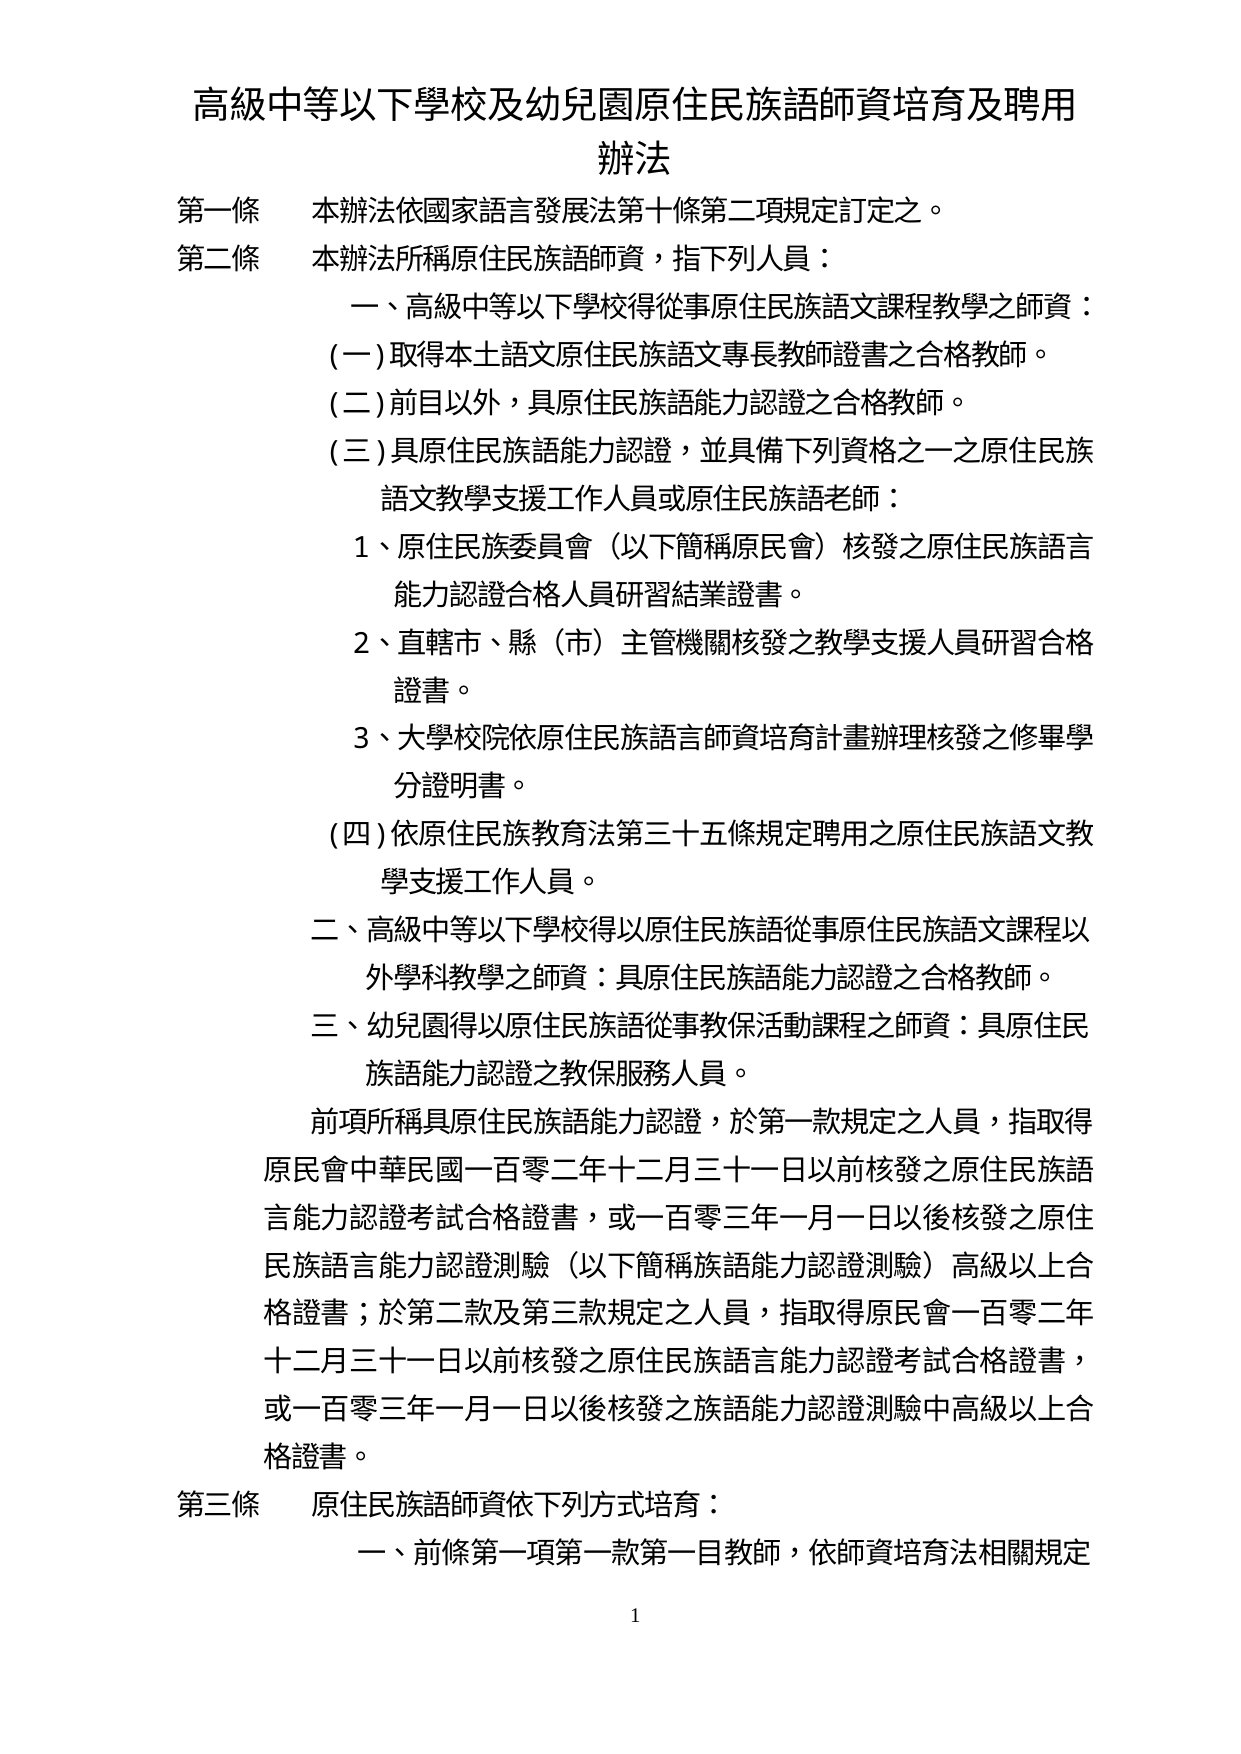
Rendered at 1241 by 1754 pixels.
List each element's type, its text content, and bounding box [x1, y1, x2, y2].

text 一、前條第一項第一款第一目教師，依師資培育法相關規定 [172, 1525, 1092, 1573]
text 二、高級中等以下學校得以原住民族語從事原住民族語文課程以外學科教學之師資：具原住民族語能力認證之合格教師。 [310, 902, 1092, 998]
text 第三條 原住民族語師資依下列方式培育： [176, 1477, 1095, 1525]
text 3、大學校院依原住民族語言師資培育計畫辦理核發之修畢學分證明書。 [352, 711, 1095, 806]
text 前項所稱具原住民族語能力認證，於第一款規定之人員，指取得原民會中華民國一百零二年十二月三十一日以前核發之原住民族語言能力認證考試合格證書，或一百零三年一月一日以後核發之原住民族語言能力認證測驗（以下簡稱族語能力認證測驗）高級以上合格證書；於第二款及第三款規定之人員，指取得原民會一百零二年十二月三十一日以前核發之原住民族語言能力認證考試合格證書，或一百零三年一月一日以後核發之族語能力認證測驗中高級以上合格證書。 [263, 1094, 1095, 1477]
text 一、高級中等以下學校得從事原住民族語文課程教學之師資： [172, 279, 1092, 327]
text (四)依原住民族教育法第三十五條規定聘用之原住民族語文教學支援工作人員。 [325, 806, 1095, 902]
text (二)前目以外，具原住民族語能力認證之合格教師。 [325, 375, 1095, 423]
text 第一條 本辦法依國家語言發展法第十條第二項規定訂定之。 [176, 183, 1095, 231]
text 2、直轄市、縣（市）主管機關核發之教學支援人員研習合格證書。 [352, 615, 1095, 711]
text 三、幼兒園得以原住民族語從事教保活動課程之師資：具原住民族語能力認證之教保服務人員。 [310, 998, 1092, 1094]
text 第二條 本辦法所稱原住民族語師資，指下列人員： [176, 231, 1095, 279]
text (三)具原住民族語能力認證，並具備下列資格之一之原住民族語文教學支援工作人員或原住民族語老師： [325, 423, 1095, 519]
text 高級中等以下學校及幼兒園原住民族語師資培育及聘用辦法 [177, 75, 1092, 183]
text 1、原住民族委員會（以下簡稱原民會）核發之原住民族語言能力認證合格人員研習結業證書。 [352, 519, 1095, 615]
text (一)取得本土語文原住民族語文專長教師證書之合格教師。 [325, 327, 1095, 375]
